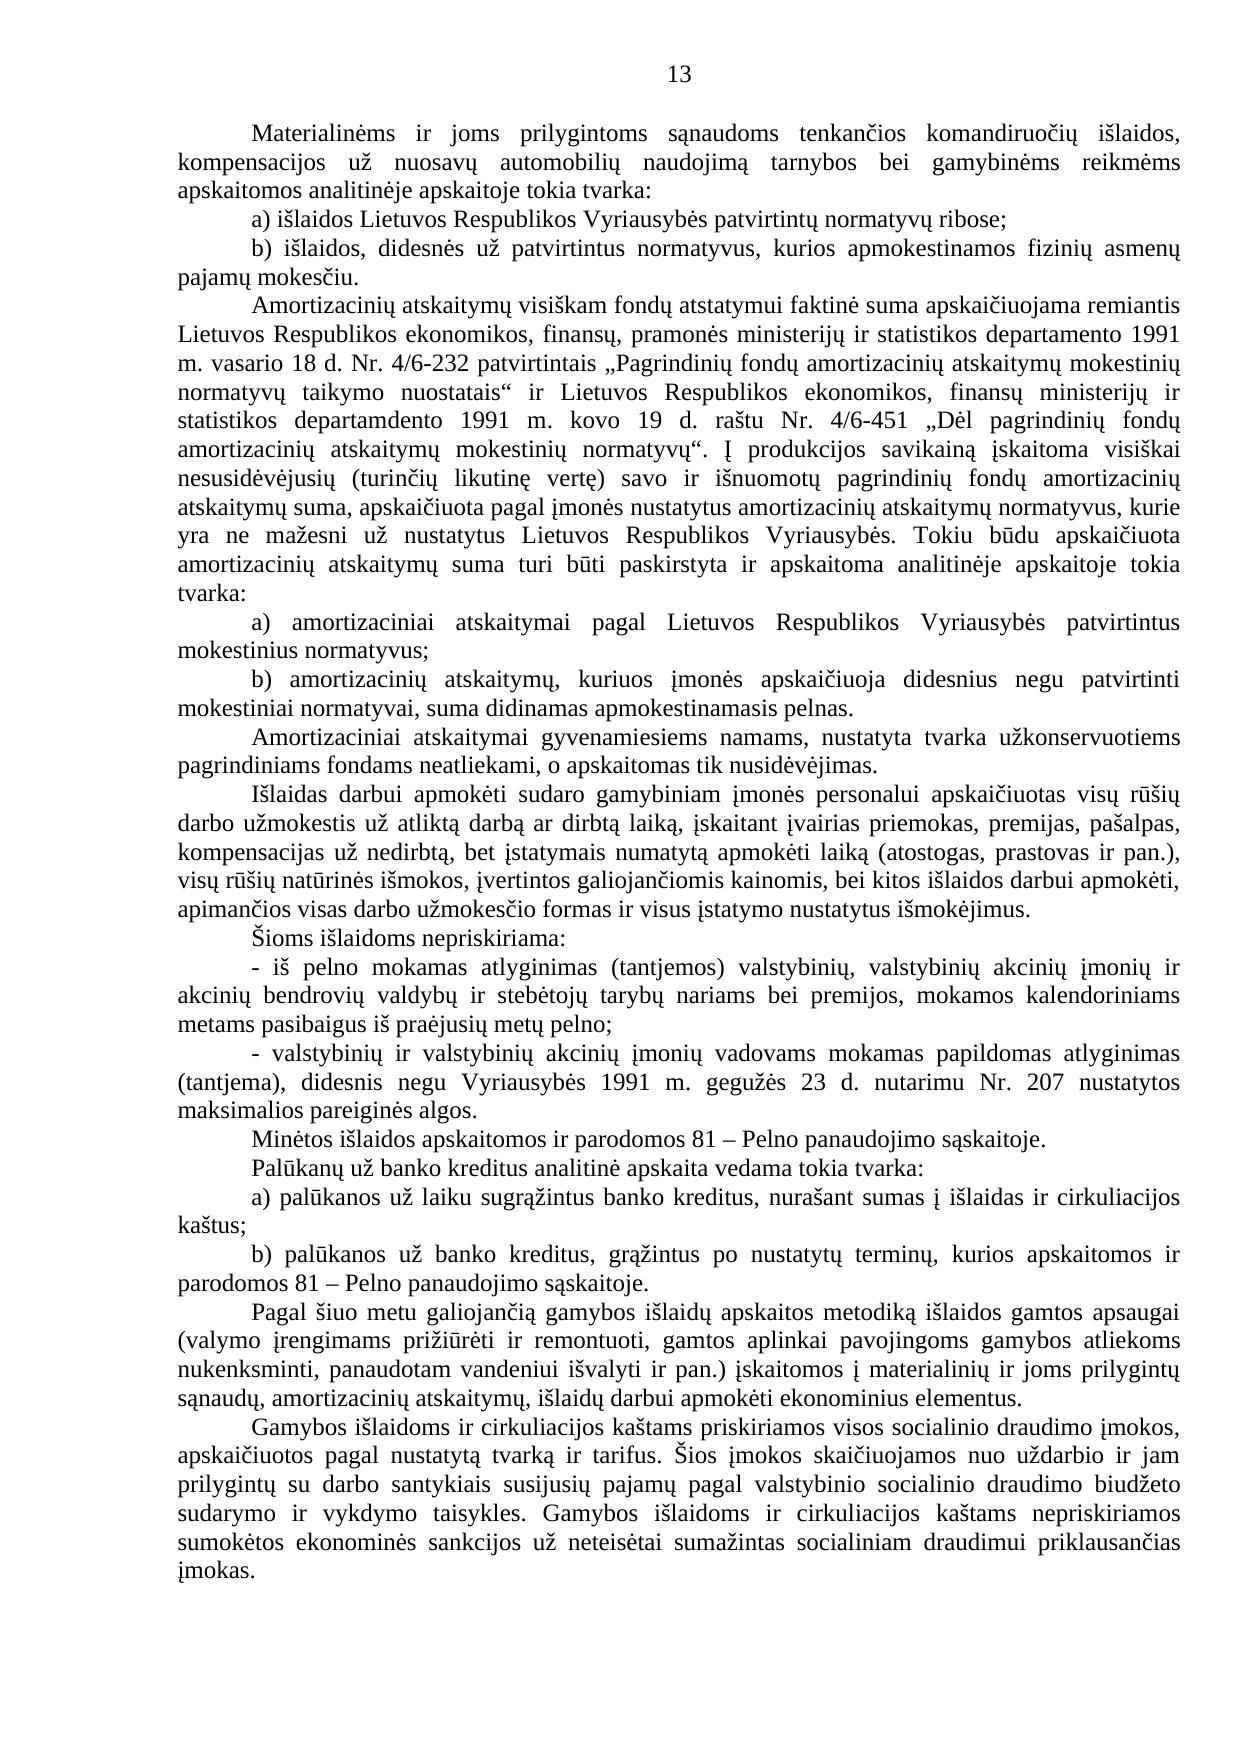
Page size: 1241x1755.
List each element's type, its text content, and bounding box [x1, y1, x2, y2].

text a) palūkanos už laiku sugrąžintus banko kreditus, nurašant sumas į išlaidas ir cirkuliacijos kaštus; [177, 1182, 1181, 1239]
text Šioms išlaidoms nepriskiriama: [177, 923, 1181, 952]
text b) amortizacinių atskaitymų, kuriuos įmonės apskaičiuoja didesnius negu patvirtinti mokestiniai normatyvai, suma didinamas apmokestinamasis pelnas. [177, 664, 1181, 722]
text Amortizacinių atskaitymų visiškam fondų atstatymui faktinė suma apskaičiuojama remiantis Lietuvos Respublikos ekonomikos, finansų, pramonės ministerijų ir statistikos departamento 1991 m. vasario 18 d. Nr. 4/6-232 patvirtintais „Pagrindinių fondų amortizacinių atskaitymų mokestinių normatyvų taikymo nuostatais“ ir Lietuvos Respublikos ekonomikos, finansų ministerijų ir statistikos departamdento 1991 m. kovo 19 d. raštu Nr. 4/6-451 „Dėl pagrindinių fondų amortizacinių atskaitymų mokestinių normatyvų“. Į produkcijos savikainą įskaitoma visiškai nesusidėvėjusių (turinčių likutinę vertę) savo ir išnuomotų pagrindinių fondų amortizacinių atskaitymų suma, apskaičiuota pagal įmonės nustatytus amortizacinių atskaitymų normatyvus, kurie yra ne mažesni už nustatytus Lietuvos Respublikos Vyriausybės. Tokiu būdu apskaičiuota amortizacinių atskaitymų suma turi būti paskirstyta ir apskaitoma analitinėje apskaitoje tokia tvarka: [177, 291, 1181, 607]
text b) išlaidos, didesnės už patvirtintus normatyvus, kurios apmokestinamos fizinių asmenų pajamų mokesčiu. [177, 233, 1181, 291]
text - valstybinių ir valstybinių akcinių įmonių vadovams mokamas papildomas atlyginimas (tantjema), didesnis negu Vyriausybės 1991 m. gegužės 23 d. nutarimu Nr. 207 nustatytos maksimalios pareiginės algos. [177, 1038, 1181, 1124]
text - iš pelno mokamas atlyginimas (tantjemos) valstybinių, valstybinių akcinių įmonių ir akcinių bendrovių valdybų ir stebėtojų tarybų nariams bei premijos, mokamos kalendoriniams metams pasibaigus iš praėjusių metų pelno; [177, 952, 1181, 1038]
text Pagal šiuo metu galiojančią gamybos išlaidų apskaitos metodiką išlaidos gamtos apsaugai (valymo įrengimams prižiūrėti ir remontuoti, gamtos aplinkai pavojingoms gamybos atliekoms nukenksminti, panaudotam vandeniui išvalyti ir pan.) įskaitomos į materialinių ir joms prilygintų sąnaudų, amortizacinių atskaitymų, išlaidų darbui apmokėti ekonominius elementus. [177, 1297, 1181, 1412]
text a) amortizaciniai atskaitymai pagal Lietuvos Respublikos Vyriausybės patvirtintus mokestinius normatyvus; [177, 607, 1181, 664]
text Amortizaciniai atskaitymai gyvenamiesiems namams, nustatyta tvarka užkonservuotiems pagrindiniams fondams neatliekami, o apskaitomas tik nusidėvėjimas. [177, 722, 1181, 779]
text Gamybos išlaidoms ir cirkuliacijos kaštams priskiriamos visos socialinio draudimo įmokos, apskaičiuotos pagal nustatytą tvarką ir tarifus. Šios įmokos skaičiuojamos nuo uždarbio ir jam prilygintų su darbo santykiais susijusių pajamų pagal valstybinio socialinio draudimo biudžeto sudarymo ir vykdymo taisykles. Gamybos išlaidoms ir cirkuliacijos kaštams nepriskiriamos sumokėtos ekonominės sankcijos už neteisėtai sumažintas socialiniam draudimui priklausančias įmokas. [177, 1412, 1181, 1584]
text a) išlaidos Lietuvos Respublikos Vyriausybės patvirtintų normatyvų ribose; [177, 204, 1181, 233]
text Materialinėms ir joms prilygintoms sąnaudoms tenkančios komandiruočių išlaidos, kompensacijos už nuosavų automobilių naudojimą tarnybos bei gamybinėms reikmėms apskaitomos analitinėje apskaitoje tokia tvarka: [177, 118, 1181, 204]
text Palūkanų už banko kreditus analitinė apskaita vedama tokia tvarka: [177, 1153, 1181, 1182]
text b) palūkanos už banko kreditus, grąžintus po nustatytų terminų, kurios apskaitomos ir parodomos 81 – Pelno panaudojimo sąskaitoje. [177, 1239, 1181, 1297]
text Išlaidas darbui apmokėti sudaro gamybiniam įmonės personalui apskaičiuotas visų rūšių darbo užmokestis už atliktą darbą ar dirbtą laiką, įskaitant įvairias priemokas, premijas, pašalpas, kompensacijas už nedirbtą, bet įstatymais numatytą apmokėti laiką (atostogas, prastovas ir pan.), visų rūšių natūrinės išmokos, įvertintos galiojančiomis kainomis, bei kitos išlaidos darbui apmokėti, apimančios visas darbo užmokesčio formas ir visus įstatymo nustatytus išmokėjimus. [177, 779, 1181, 923]
text Minėtos išlaidos apskaitomos ir parodomos 81 – Pelno panaudojimo sąskaitoje. [177, 1124, 1181, 1153]
